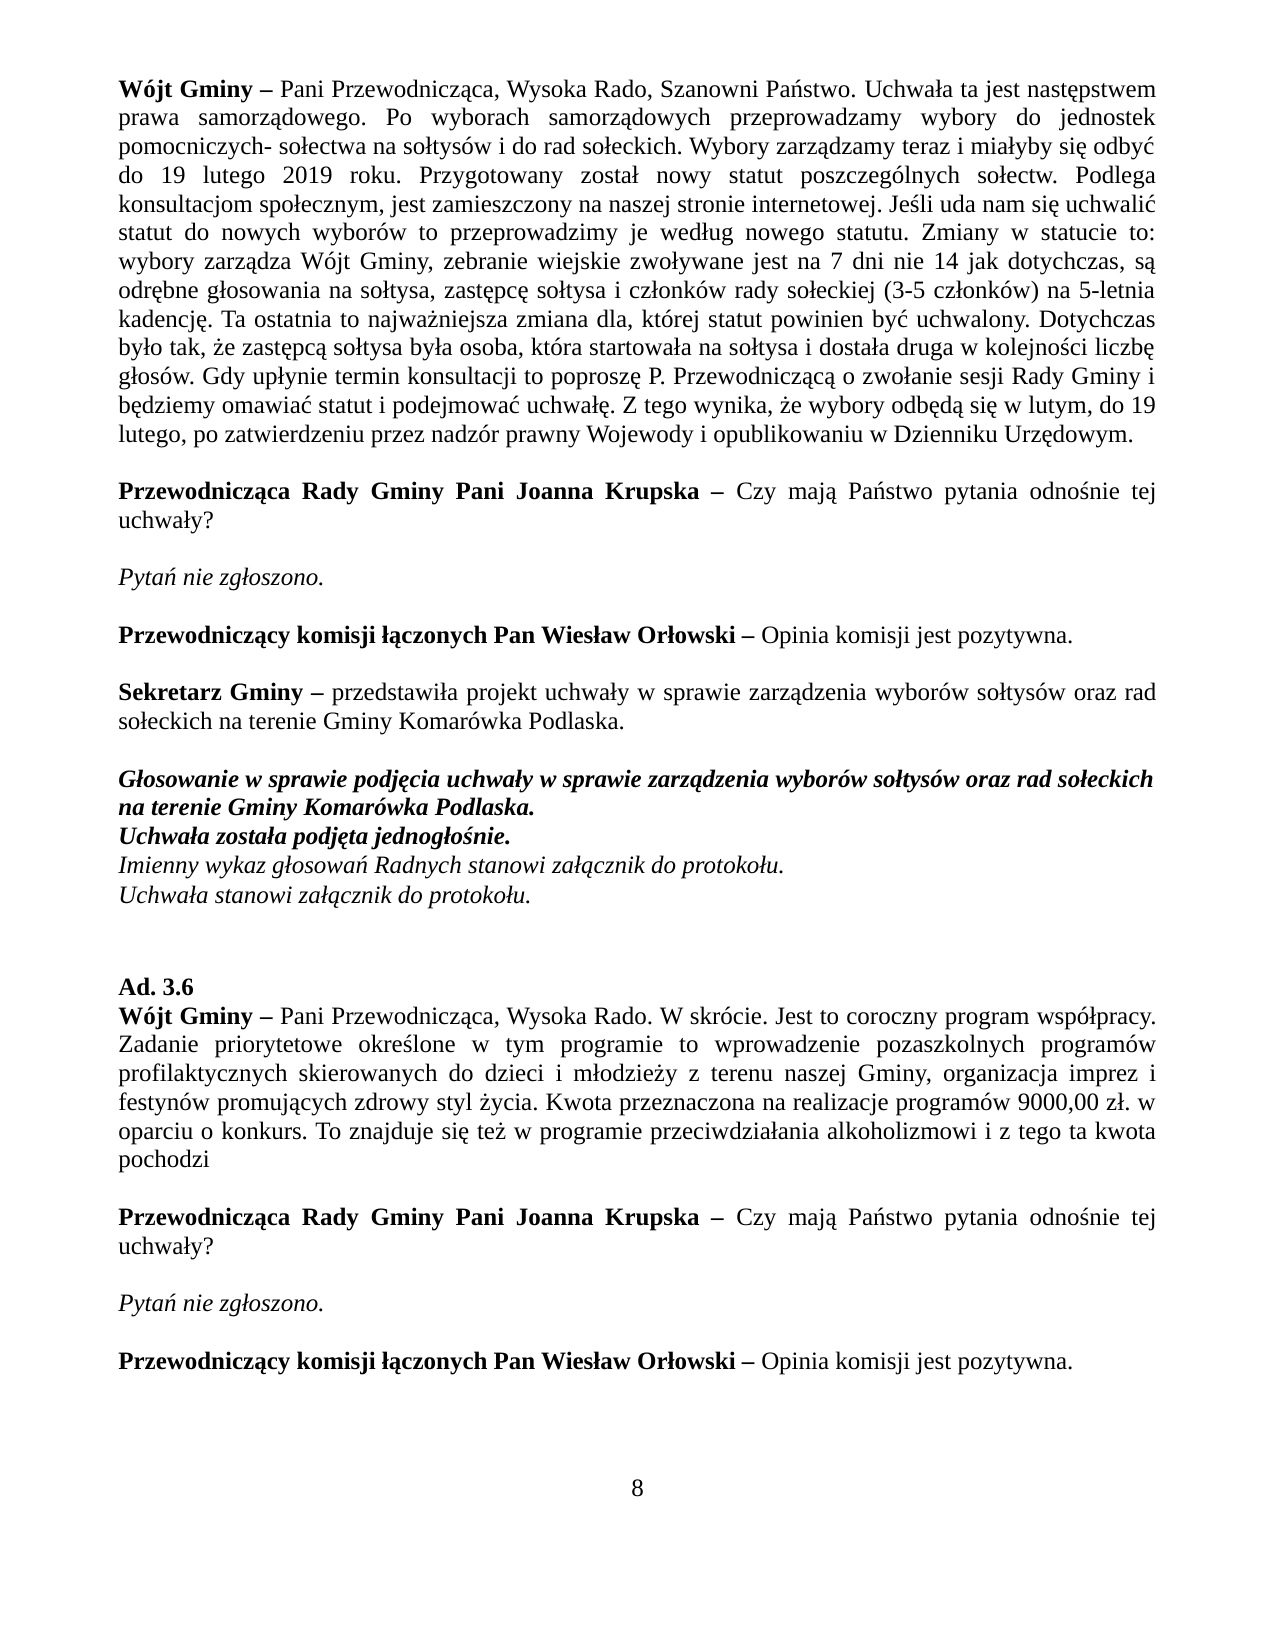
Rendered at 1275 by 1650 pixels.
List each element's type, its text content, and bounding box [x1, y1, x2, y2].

text Uchwała stanowi załącznik do protokołu. [118, 881, 1151, 909]
text Ad. 3.6 [118, 972, 1157, 1001]
text Imienny wykaz głosowań Radnych stanowi załącznik do protokołu. [118, 850, 1151, 879]
text Głosowanie w sprawie podjęcia uchwały w sprawie zarządzenia wyborów sołtysów oraz rad sołeckich na terenie Gminy Komarówka Podlaska. [118, 764, 1157, 821]
text Przewodnicząca Rady Gminy Pani Joanna Krupska – Czy mają Państwo pytania odnośnie tej uchwały? [118, 476, 1157, 534]
text Wójt Gminy – Pani Przewodnicząca, Wysoka Rado. W skrócie. Jest to coroczny program współpracy. Zadanie priorytetowe określone w tym programie to wprowadzenie pozaszkolnych programów profilaktycznych skierowanych do dzieci i młodzieży z terenu naszej Gminy, organizacja imprez i festynów promujących zdrowy styl życia. Kwota przeznaczona na realizacje programów 9000,00 zł. w oparciu o konkurs. To znajduje się też w programie przeciwdziałania alkoholizmowi i z tego ta kwota pochodzi [118, 1001, 1157, 1173]
text Pytań nie zgłoszono. [118, 562, 1157, 591]
text Przewodniczący komisji łączonych Pan Wiesław Orłowski – Opinia komisji jest pozytywna. [118, 1346, 1157, 1374]
text Przewodniczący komisji łączonych Pan Wiesław Orłowski – Opinia komisji jest pozytywna. [118, 620, 1157, 649]
text Pytań nie zgłoszono. [118, 1288, 1157, 1317]
text Przewodnicząca Rady Gminy Pani Joanna Krupska – Czy mają Państwo pytania odnośnie tej uchwały? [118, 1202, 1157, 1259]
text Uchwała została podjęta jednogłośnie. [118, 821, 1157, 850]
text Sekretarz Gminy – przedstawiła projekt uchwały w sprawie zarządzenia wyborów sołtysów oraz rad sołeckich na terenie Gminy Komarówka Podlaska. [118, 677, 1157, 735]
text Wójt Gminy – Pani Przewodnicząca, Wysoka Rado, Szanowni Państwo. Uchwała ta jest następstwem prawa samorządowego. Po wyborach samorządowych przeprowadzamy wybory do jednostek pomocniczych- sołectwa na sołtysów i do rad sołeckich. Wybory zarządzamy teraz i miałyby się odbyć do 19 lutego 2019 roku. Przygotowany został nowy statut poszczególnych sołectw. Podlega konsultacjom społecznym, jest zamieszczony na naszej stronie internetowej. Jeśli uda nam się uchwalić statut do nowych wyborów to przeprowadzimy je według nowego statutu. Zmiany w statucie to: wybory zarządza Wójt Gminy, zebranie wiejskie zwoływane jest na 7 dni nie 14 jak dotychczas, są odrębne głosowania na sołtysa, zastępcę sołtysa i członków rady sołeckiej (3-5 członków) na 5-letnia kadencję. Ta ostatnia to najważniejsza zmiana dla, której statut powinien być uchwalony. Dotychczas było tak, że zastępcą sołtysa była osoba, która startowała na sołtysa i dostała druga w kolejności liczbę głosów. Gdy upłynie termin konsultacji to poproszę P. Przewodniczącą o zwołanie sesji Rady Gminy i będziemy omawiać statut i podejmować uchwałę. Z tego wynika, że wybory odbędą się w lutym, do 19 lutego, po zatwierdzeniu przez nadzór prawny Wojewody i opublikowaniu w Dzienniku Urzędowym. [118, 74, 1157, 447]
